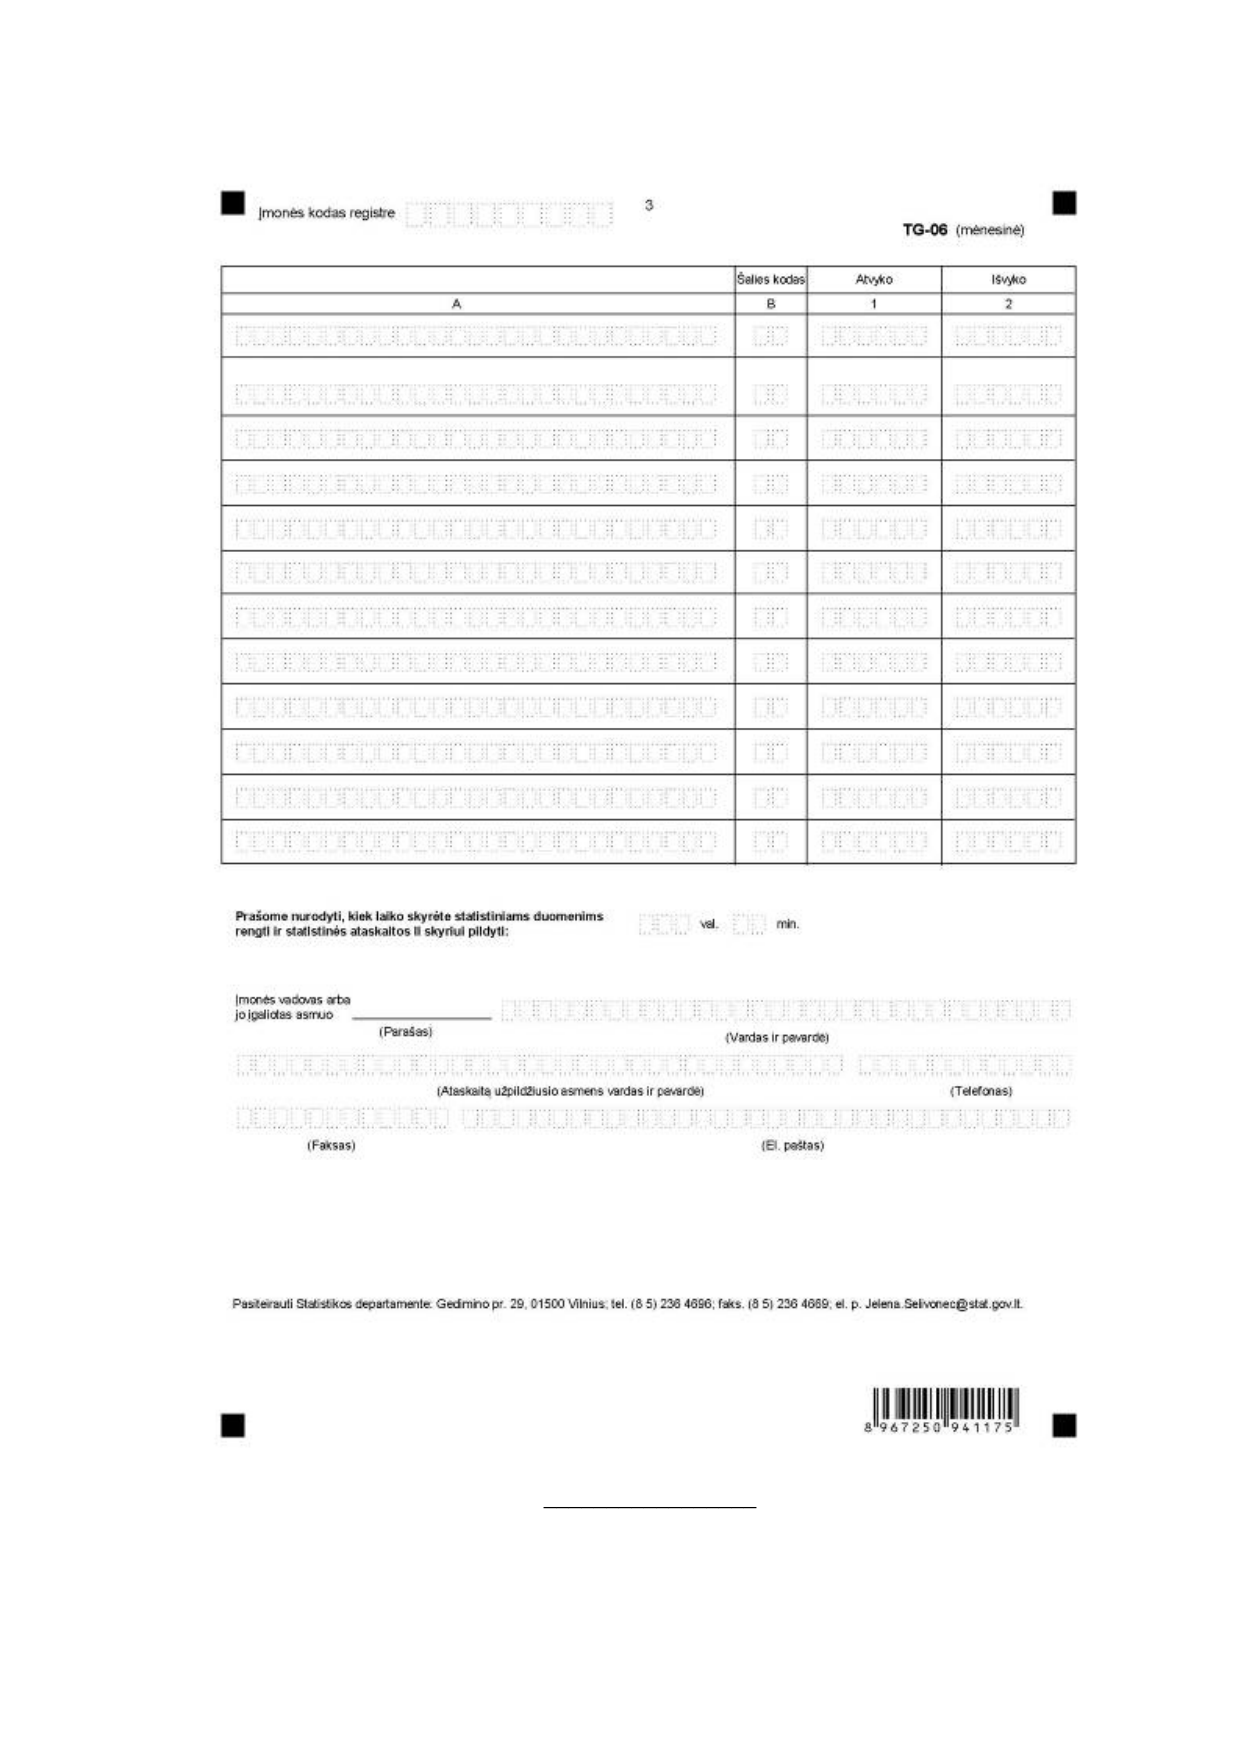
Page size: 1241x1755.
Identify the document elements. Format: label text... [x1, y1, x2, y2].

text _________________ [177, 1482, 1122, 1511]
